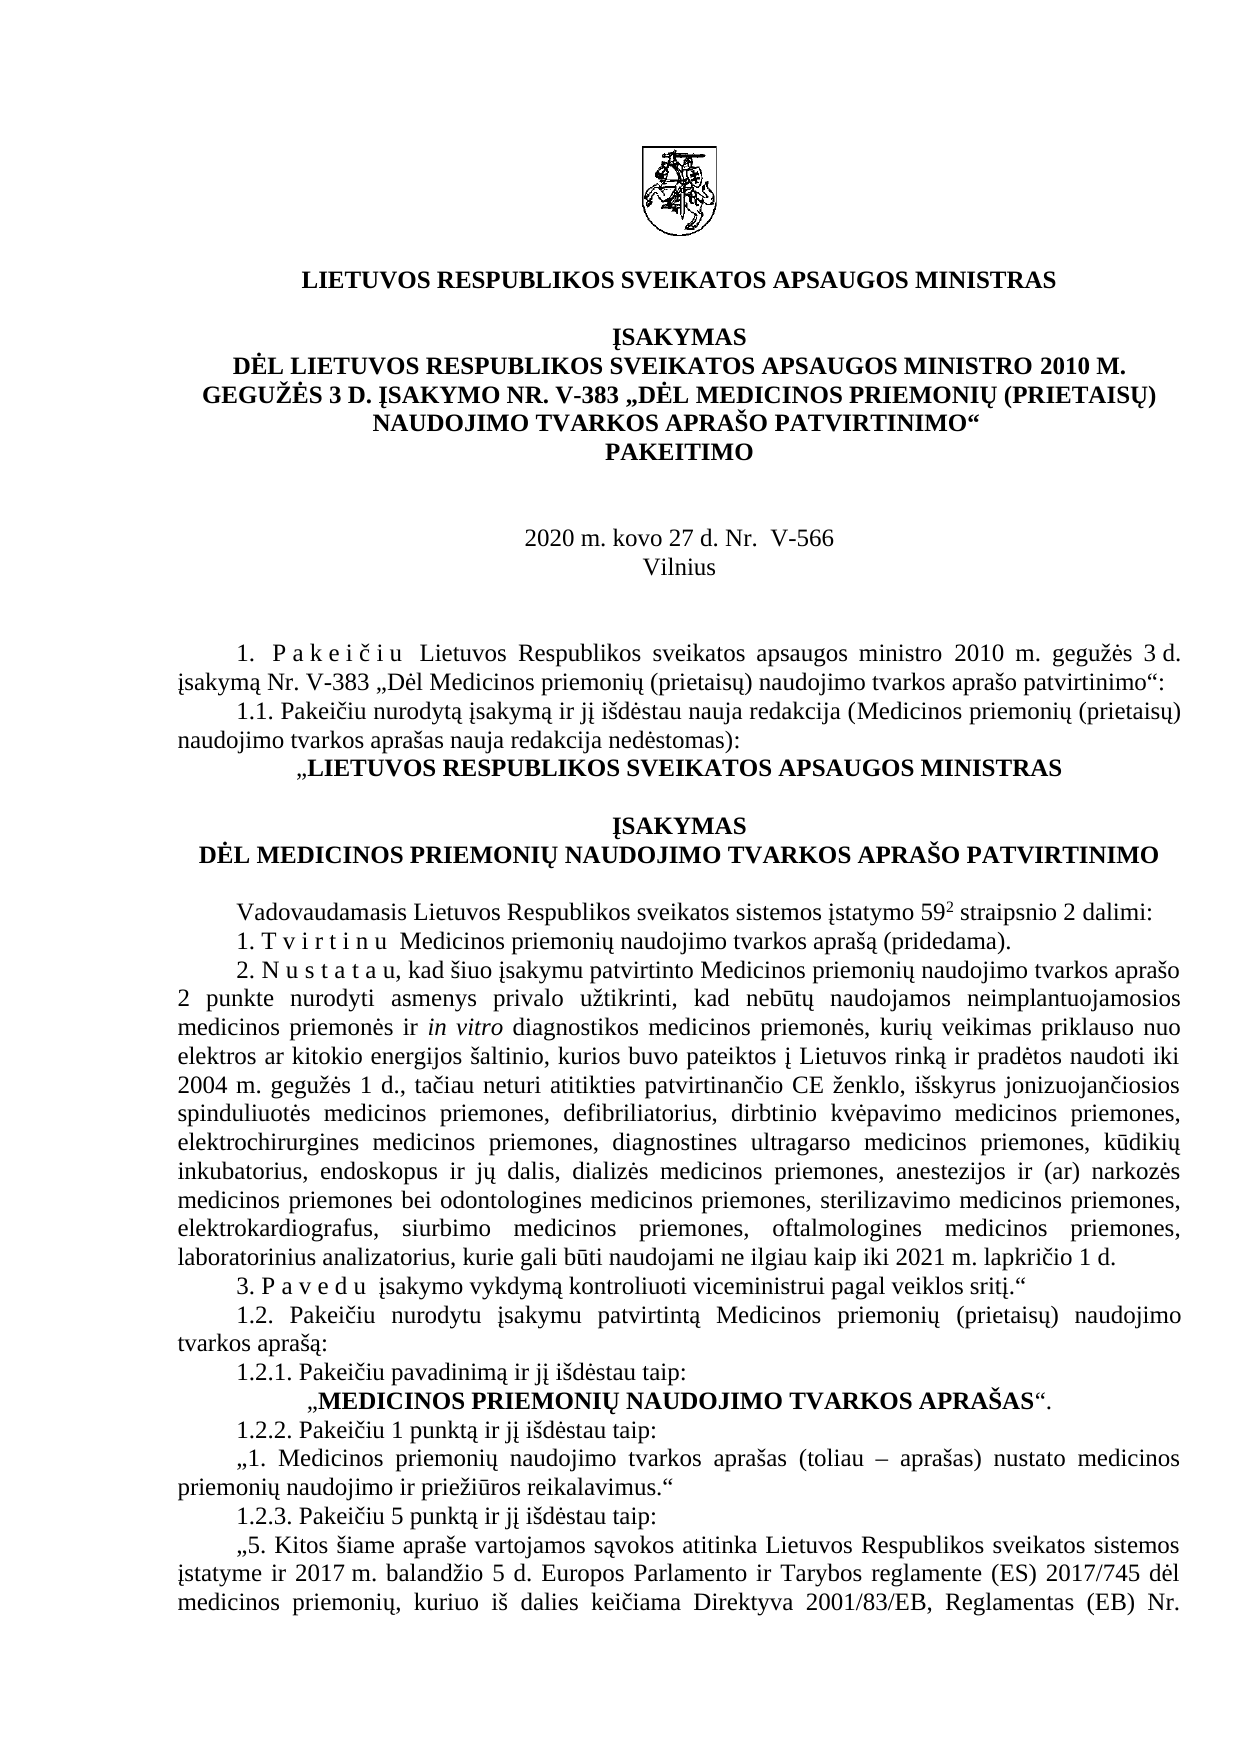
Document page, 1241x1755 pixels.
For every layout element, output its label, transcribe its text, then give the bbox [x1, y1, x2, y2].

text ĮSAKYMAS [177, 811, 1181, 840]
text „LIETUVOS RESPUBLIKOS SVEIKATOS APSAUGOS MINISTRAS [177, 753, 1181, 782]
text 1. T v i r t i n u Medicinos priemonių naudojimo tvarkos aprašą (pridedama). [177, 926, 1181, 955]
text 1.2.2. Pakeičiu 1 punktą ir jį išdėstau taip: [177, 1415, 1181, 1443]
text 2020 m. kovo 27 d. Nr. V-566 [177, 523, 1181, 552]
text „MEDICINOS PRIEMONIŲ NAUDOJIMO TVARKOS APRAŠAS“. [177, 1386, 1181, 1415]
text Vilnius [177, 552, 1181, 581]
text 1.2. Pakeičiu nurodytu įsakymu patvirtintą Medicinos priemonių (prietaisų) naudojimo tvarkos aprašą: [177, 1300, 1181, 1357]
text DĖL MEDICINOS PRIEMONIŲ NAUDOJIMO TVARKOS APRAŠo patvirtinimo [177, 840, 1181, 868]
text PAKEITIMO [177, 437, 1181, 466]
text 2. N u s t a t a u, kad šiuo įsakymu patvirtinto Medicinos priemonių naudojimo tvarkos aprašo 2 punkte nurodyti asmenys privalo užtikrinti, kad nebūtų naudojamos neimplantuojamosios medicinos priemonės ir in vitro diagnostikos medicinos priemonės, kurių veikimas priklauso nuo elektros ar kitokio energijos šaltinio, kurios buvo pateiktos į Lietuvos rinką ir pradėtos naudoti iki 2004 m. gegužės 1 d., tačiau neturi atitikties patvirtinančio CE ženklo, išskyrus jonizuojančiosios spinduliuotės medicinos priemones, defibriliatorius, dirbtinio kvėpavimo medicinos priemones, elektrochirurgines medicinos priemones, diagnostines ultragarso medicinos priemones, kūdikių inkubatorius, endoskopus ir jų dalis, dializės medicinos priemones, anestezijos ir (ar) narkozės medicinos priemones bei odontologines medicinos priemones, sterilizavimo medicinos priemones, elektrokardiografus, siurbimo medicinos priemones, oftalmologines medicinos priemones, laboratorinius analizatorius, kurie gali būti naudojami ne ilgiau kaip iki 2021 m. lapkričio 1 d. [177, 955, 1181, 1271]
text 1.1. Pakeičiu nurodytą įsakymą ir jį išdėstau nauja redakcija (Medicinos priemonių (prietaisų) naudojimo tvarkos aprašas nauja redakcija nedėstomas): [177, 696, 1181, 753]
text „5. Kitos šiame apraše vartojamos sąvokos atitinka Lietuvos Respublikos sveikatos sistemos įstatyme ir 2017 m. balandžio 5 d. Europos Parlamento ir Tarybos reglamente (ES) 2017/745 dėl medicinos priemonių, kuriuo iš dalies keičiama Direktyva 2001/83/EB, Reglamentas (EB) Nr. [177, 1530, 1181, 1616]
text Vadovaudamasis Lietuvos Respublikos sveikatos sistemos įstatymo 592 straipsnio 2 dalimi: [177, 897, 1181, 926]
text LIETUVOS RESPUBLIKOS SVEIKATOS APSAUGOS MINISTRAS [177, 265, 1181, 293]
text 1. Pakeičiu Lietuvos Respublikos sveikatos apsaugos ministro 2010 m. gegužės 3 d. įsakymą Nr. V-383 „Dėl Medicinos priemonių (prietaisų) naudojimo tvarkos aprašo patvirtinimo“: [177, 638, 1181, 696]
text „1. Medicinos priemonių naudojimo tvarkos aprašas (toliau – aprašas) nustato medicinos priemonių naudojimo ir priežiūros reikalavimus.“ [177, 1443, 1181, 1501]
text DĖL LIETUVOS RESPUBLIKOS SVEIKATOS APSAUGOS MINISTRO 2010 M. GEGUŽĖS 3 D. ĮSAKYMO NR. V-383 „DĖL MEDICINOS PRIEMONIŲ (PRIETAISŲ) NAUDOJIMO TVARKOS APRAŠO PATVIRTINIMO“ [177, 351, 1181, 437]
text 3. P a v e d u įsakymo vykdymą kontroliuoti viceministrui pagal veiklos sritį.“ [177, 1271, 1181, 1300]
text 1.2.1. Pakeičiu pavadinimą ir jį išdėstau taip: [177, 1357, 1181, 1386]
text 1.2.3. Pakeičiu 5 punktą ir jį išdėstau taip: [177, 1501, 1181, 1530]
text ĮSAKYMAS [177, 322, 1181, 351]
